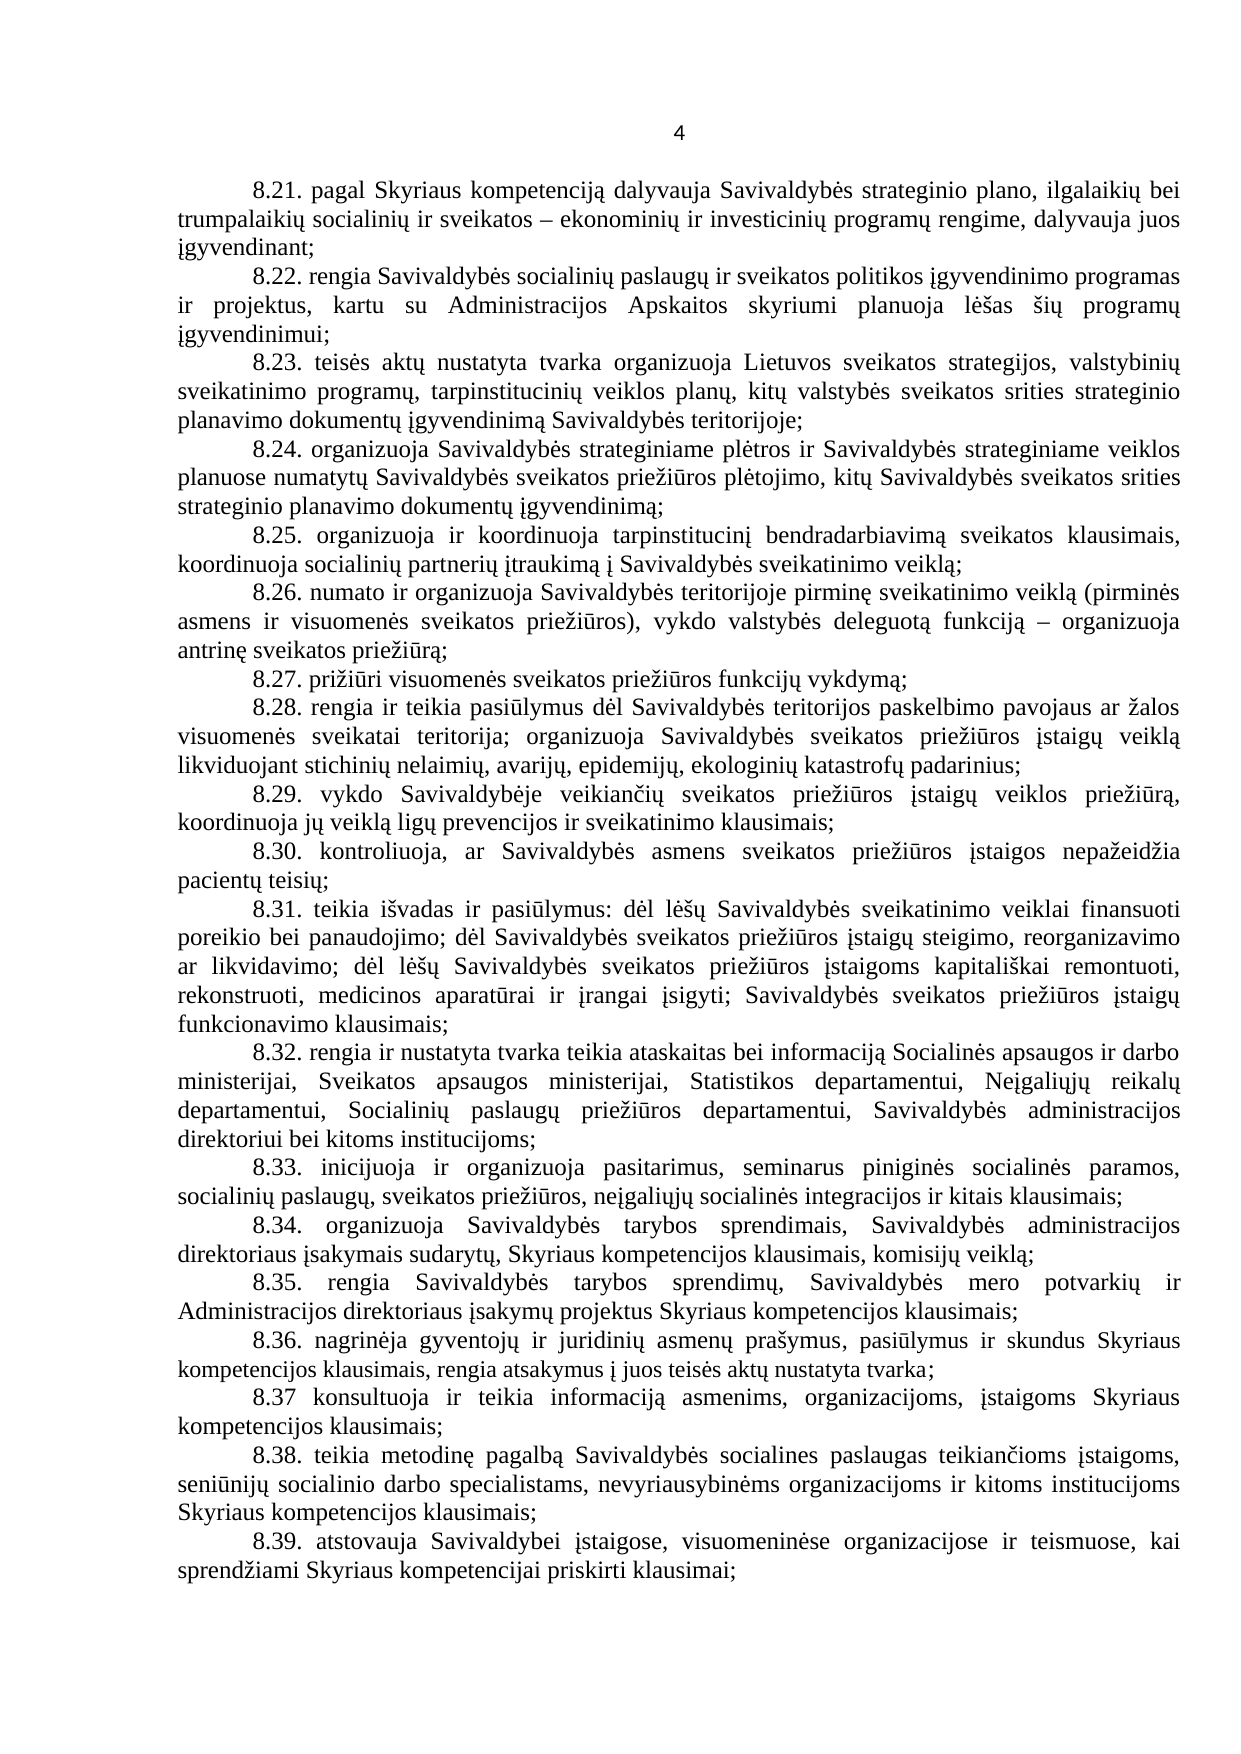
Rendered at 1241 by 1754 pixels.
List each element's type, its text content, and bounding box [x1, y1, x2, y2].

text 8.38. teikia metodinę pagalbą Savivaldybės socialines paslaugas teikiančioms įstaigoms, seniūnijų socialinio darbo specialistams, nevyriausybinėms organizacijoms ir kitoms institucijoms Skyriaus kompetencijos klausimais; [177, 1440, 1181, 1526]
text 8.24. organizuoja Savivaldybės strateginiame plėtros ir Savivaldybės strateginiame veiklos planuose numatytų Savivaldybės sveikatos priežiūros plėtojimo, kitų Savivaldybės sveikatos srities strateginio planavimo dokumentų įgyvendinimą; [177, 434, 1181, 520]
text 8.21. pagal Skyriaus kompetenciją dalyvauja Savivaldybės strateginio plano, ilgalaikių bei trumpalaikių socialinių ir sveikatos – ekonominių ir investicinių programų rengime, dalyvauja juos įgyvendinant; [177, 175, 1181, 261]
text 8.26. numato ir organizuoja Savivaldybės teritorijoje pirminę sveikatinimo veiklą (pirminės asmens ir visuomenės sveikatos priežiūros), vykdo valstybės deleguotą funkciją – organizuoja antrinę sveikatos priežiūrą; [177, 577, 1181, 664]
text 8.36. nagrinėja gyventojų ir juridinių asmenų prašymus, pasiūlymus ir skundus Skyriaus kompetencijos klausimais, rengia atsakymus į juos teisės aktų nustatyta tvarka; [177, 1325, 1181, 1382]
text 8.31. teikia išvadas ir pasiūlymus: dėl lėšų Savivaldybės sveikatinimo veiklai finansuoti poreikio bei panaudojimo; dėl Savivaldybės sveikatos priežiūros įstaigų steigimo, reorganizavimo ar likvidavimo; dėl lėšų Savivaldybės sveikatos priežiūros įstaigoms kapitališkai remontuoti, rekonstruoti, medicinos aparatūrai ir įrangai įsigyti; Savivaldybės sveikatos priežiūros įstaigų funkcionavimo klausimais; [177, 894, 1181, 1037]
text 8.22. rengia Savivaldybės socialinių paslaugų ir sveikatos politikos įgyvendinimo programas ir projektus, kartu su Administracijos Apskaitos skyriumi planuoja lėšas šių programų įgyvendinimui; [177, 261, 1181, 347]
text 8.25. organizuoja ir koordinuoja tarpinstitucinį bendradarbiavimą sveikatos klausimais, koordinuoja socialinių partnerių įtraukimą į Savivaldybės sveikatinimo veiklą; [177, 520, 1181, 577]
text 8.29. vykdo Savivaldybėje veikiančių sveikatos priežiūros įstaigų veiklos priežiūrą, koordinuoja jų veiklą ligų prevencijos ir sveikatinimo klausimais; [177, 779, 1181, 836]
text 8.33. inicijuoja ir organizuoja pasitarimus, seminarus piniginės socialinės paramos, socialinių paslaugų, sveikatos priežiūros, neįgaliųjų socialinės integracijos ir kitais klausimais; [177, 1152, 1181, 1210]
text 8.32. rengia ir nustatyta tvarka teikia ataskaitas bei informaciją Socialinės apsaugos ir darbo ministerijai, Sveikatos apsaugos ministerijai, Statistikos departamentui, Neįgaliųjų reikalų departamentui, Socialinių paslaugų priežiūros departamentui, Savivaldybės administracijos direktoriui bei kitoms institucijoms; [177, 1037, 1181, 1152]
text 8.23. teisės aktų nustatyta tvarka organizuoja Lietuvos sveikatos strategijos, valstybinių sveikatinimo programų, tarpinstitucinių veiklos planų, kitų valstybės sveikatos srities strateginio planavimo dokumentų įgyvendinimą Savivaldybės teritorijoje; [177, 347, 1181, 434]
text 8.27. prižiūri visuomenės sveikatos priežiūros funkcijų vykdymą; [177, 664, 1181, 692]
text 8.34. organizuoja Savivaldybės tarybos sprendimais, Savivaldybės administracijos direktoriaus įsakymais sudarytų, Skyriaus kompetencijos klausimais, komisijų veiklą; [177, 1210, 1181, 1267]
text 8.39. atstovauja Savivaldybei įstaigose, visuomeninėse organizacijose ir teismuose, kai sprendžiami Skyriaus kompetencijai priskirti klausimai; [177, 1526, 1181, 1584]
text 8.35. rengia Savivaldybės tarybos sprendimų, Savivaldybės mero potvarkių ir Administracijos direktoriaus įsakymų projektus Skyriaus kompetencijos klausimais; [177, 1267, 1181, 1325]
text 8.30. kontroliuoja, ar Savivaldybės asmens sveikatos priežiūros įstaigos nepažeidžia pacientų teisių; [177, 836, 1181, 894]
text 8.28. rengia ir teikia pasiūlymus dėl Savivaldybės teritorijos paskelbimo pavojaus ar žalos visuomenės sveikatai teritorija; organizuoja Savivaldybės sveikatos priežiūros įstaigų veiklą likviduojant stichinių nelaimių, avarijų, epidemijų, ekologinių katastrofų padarinius; [177, 692, 1181, 779]
text 8.37 konsultuoja ir teikia informaciją asmenims, organizacijoms, įstaigoms Skyriaus kompetencijos klausimais; [177, 1382, 1181, 1440]
